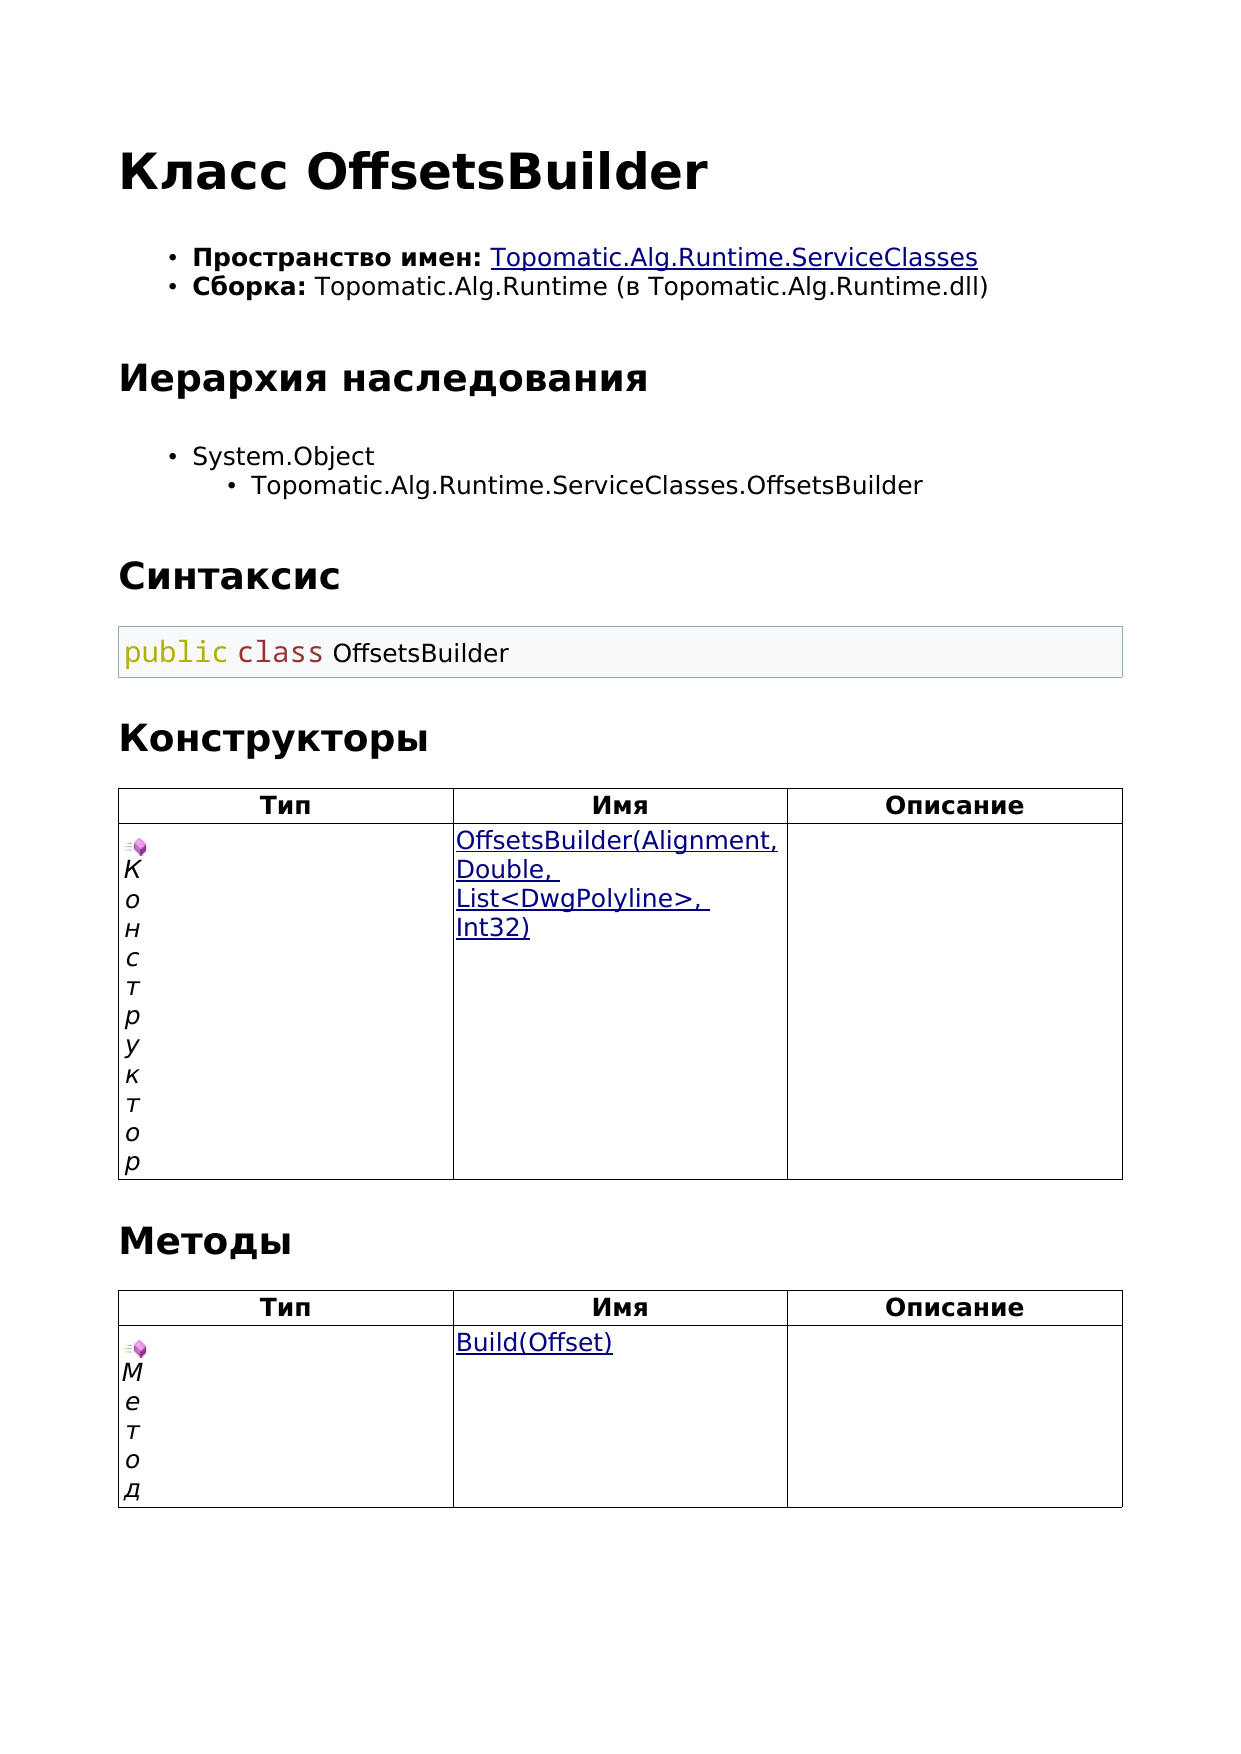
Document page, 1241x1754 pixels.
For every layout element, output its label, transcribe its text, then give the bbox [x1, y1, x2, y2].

picture [121, 838, 147, 856]
table_header Тип [119, 789, 453, 823]
table_cell Build(Offset) [454, 1326, 787, 1507]
subtitle Иерархия наследования [118, 356, 1122, 400]
picture [121, 1340, 147, 1358]
table_header public class OffsetsBuilder [119, 627, 1122, 677]
subtitle Конструкторы [118, 717, 1122, 761]
table_header Описание [788, 1291, 1122, 1325]
subtitle Синтаксис [118, 554, 1122, 598]
list Topomatic.Alg.Runtime.ServiceClasses.OffsetsBuilder [236, 471, 1122, 500]
table_header Тип [119, 1291, 453, 1325]
table_cell [119, 824, 453, 1179]
table_cell [788, 1326, 1122, 1507]
table_cell OffsetsBuilder(Alignment, Double, List<DwgPolyline>, Int32) [454, 824, 787, 1179]
list Сборка: Topomatic.Alg.Runtime (в Topomatic.Alg.Runtime.dll) [177, 272, 1122, 302]
subtitle Класс OffsetsBuilder [118, 143, 1122, 201]
table_header Имя [454, 1291, 787, 1325]
table_header Описание [788, 789, 1122, 823]
subtitle Методы [118, 1219, 1122, 1263]
list Пространство имен: Topomatic.Alg.Runtime.ServiceClasses [177, 243, 1122, 272]
table_cell [788, 824, 1122, 1179]
table_header Имя [454, 789, 787, 823]
list System.Object [177, 442, 1122, 471]
table_cell [119, 1326, 453, 1507]
